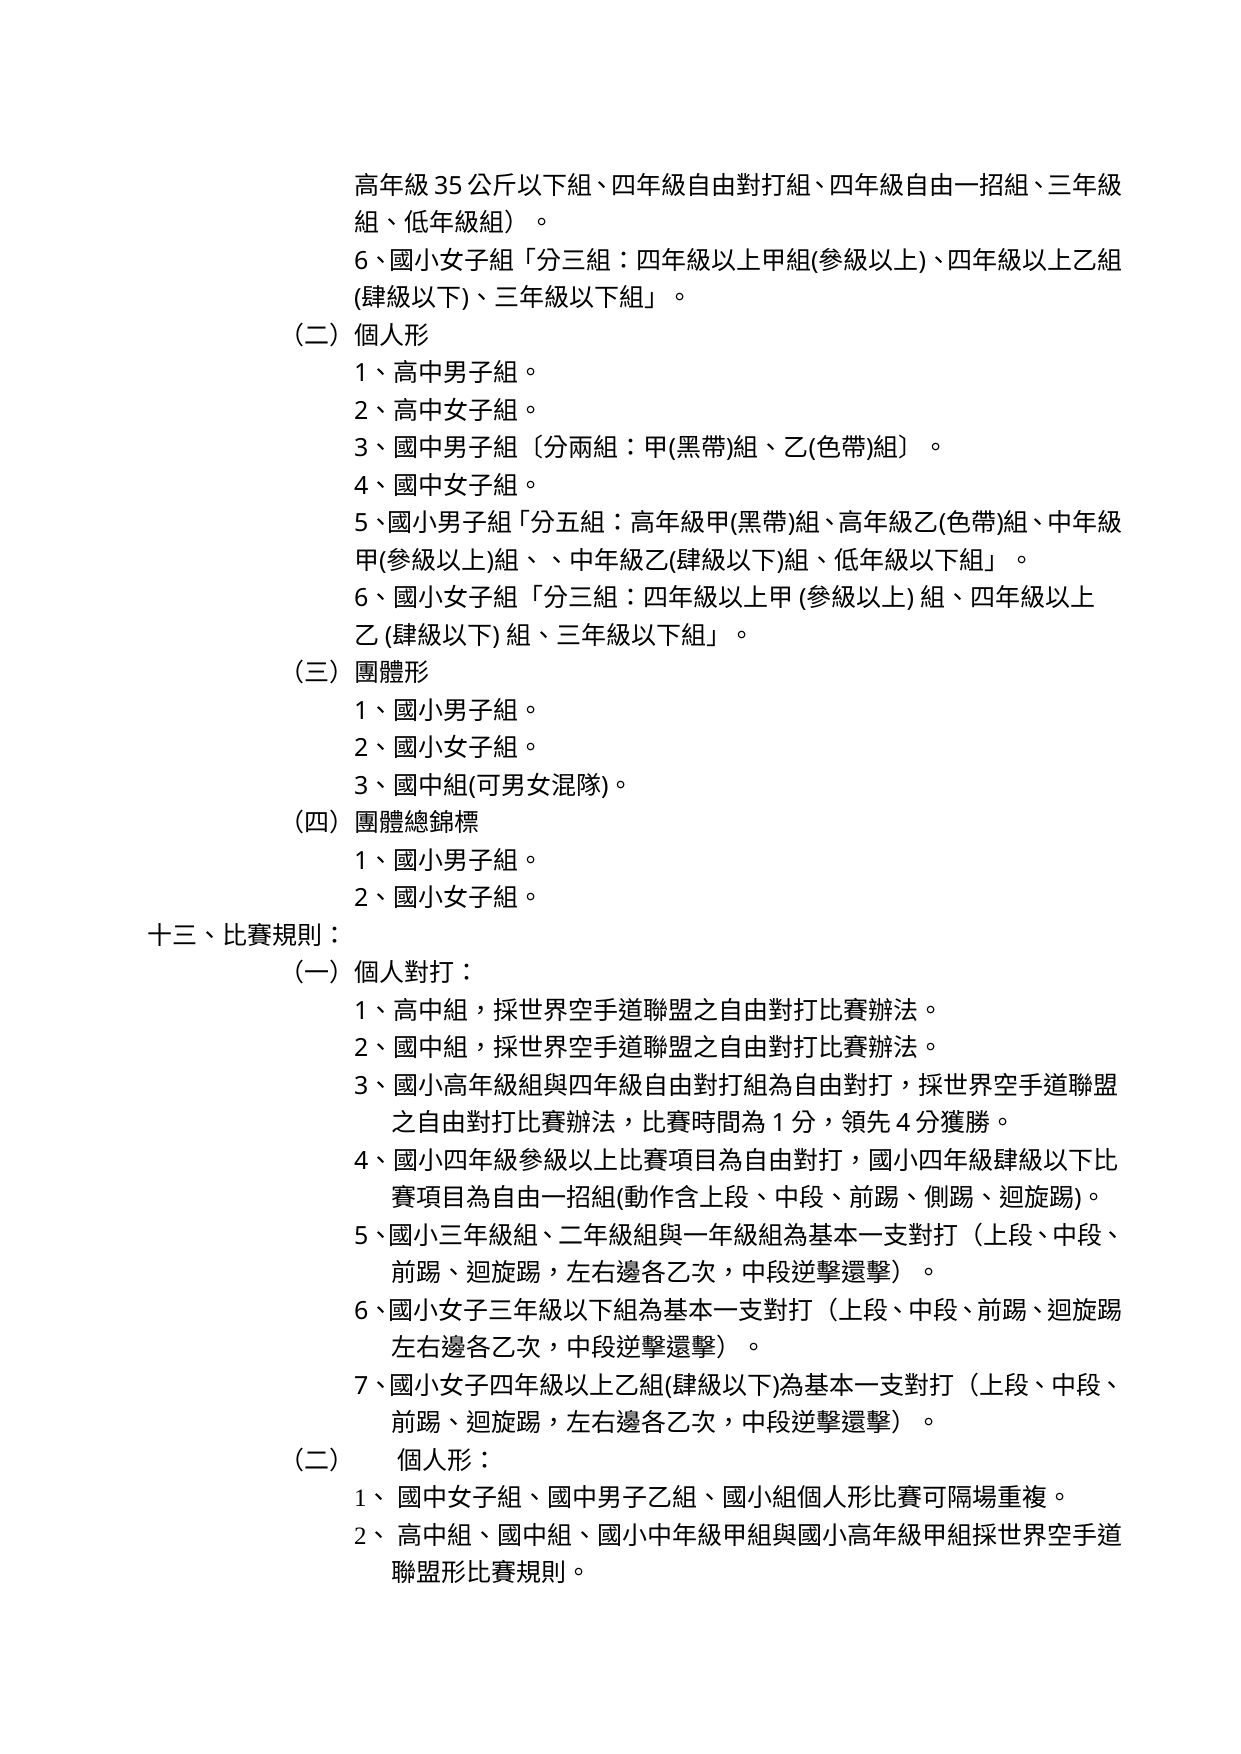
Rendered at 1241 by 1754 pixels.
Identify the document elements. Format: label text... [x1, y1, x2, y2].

text 2、國小女子組。 [354, 727, 1122, 764]
text 4、國小四年級參級以上比賽項目為自由對打，國小四年級肆級以下比賽項目為自由一招組(動作含上段、中段、前踢、側踢、迴旋踢)。 [354, 1139, 1122, 1214]
text 高年級35公斤以下組、四年級自由對打組、四年級自由一招組、三年級組、低年級組）。 [354, 164, 1122, 239]
text 十三、比賽規則： [148, 914, 1122, 952]
text 6、國小女子組「分三組：四年級以上甲 (參級以上) 組、四年級以上 [354, 577, 1122, 614]
text （二）個人形 [279, 314, 1122, 352]
text 5、國小男子組「分五組：高年級甲(黑帶)組、高年級乙(色帶)組、中年級甲(參級以上)組、、中年級乙(肆級以下)組、低年級以下組」。 [354, 502, 1122, 577]
text 4、國中女子組。 [354, 464, 1122, 502]
text （四）團體總錦標 [279, 802, 1122, 839]
text 2、國小女子組。 [354, 877, 1122, 914]
text （三）團體形 [279, 652, 1122, 689]
text 6、國小女子組「分三組：四年級以上甲組(參級以上)、四年級以上乙組(肆級以下)、三年級以下組」。 [354, 239, 1122, 314]
text 1、高中組，採世界空手道聯盟之自由對打比賽辦法。 [354, 989, 1122, 1027]
text 1、國小男子組。 [354, 689, 1122, 727]
text 6、國小女子三年級以下組為基本一支對打（上段、中段、前踢、迴旋踢，左右邊各乙次，中段逆擊還擊）。 [354, 1289, 1122, 1364]
text （一）個人對打： [279, 952, 1122, 989]
text 3、國小高年級組與四年級自由對打組為自由對打，採世界空手道聯盟之自由對打比賽辦法，比賽時間為1分，領先4分獲勝。 [354, 1064, 1122, 1139]
text 乙 (肆級以下) 組、三年級以下組」。 [354, 614, 1122, 652]
text 3、國中組(可男女混隊)。 [354, 764, 1122, 802]
text 2、高中女子組。 [354, 389, 1122, 427]
text 1、國小男子組。 [354, 839, 1122, 877]
list 高中組、國中組、國小中年級甲組與國小高年級甲組採世界空手道聯盟形比賽規則。 [354, 1514, 1122, 1589]
list 個人形： [279, 1439, 1122, 1477]
text 1、高中男子組。 [354, 352, 1122, 389]
text 5、國小三年級組、二年級組與一年級組為基本一支對打（上段、中段、前踢、迴旋踢，左右邊各乙次，中段逆擊還擊）。 [354, 1214, 1122, 1289]
text 7、國小女子四年級以上乙組(肆級以下)為基本一支對打（上段、中段、前踢、迴旋踢，左右邊各乙次，中段逆擊還擊）。 [354, 1364, 1122, 1439]
text 2、國中組，採世界空手道聯盟之自由對打比賽辦法。 [354, 1027, 1122, 1064]
text 3、國中男子組〔分兩組：甲(黑帶)組、乙(色帶)組〕。 [354, 427, 1122, 464]
list 國中女子組、國中男子乙組、國小組個人形比賽可隔場重複。 [354, 1477, 1122, 1514]
